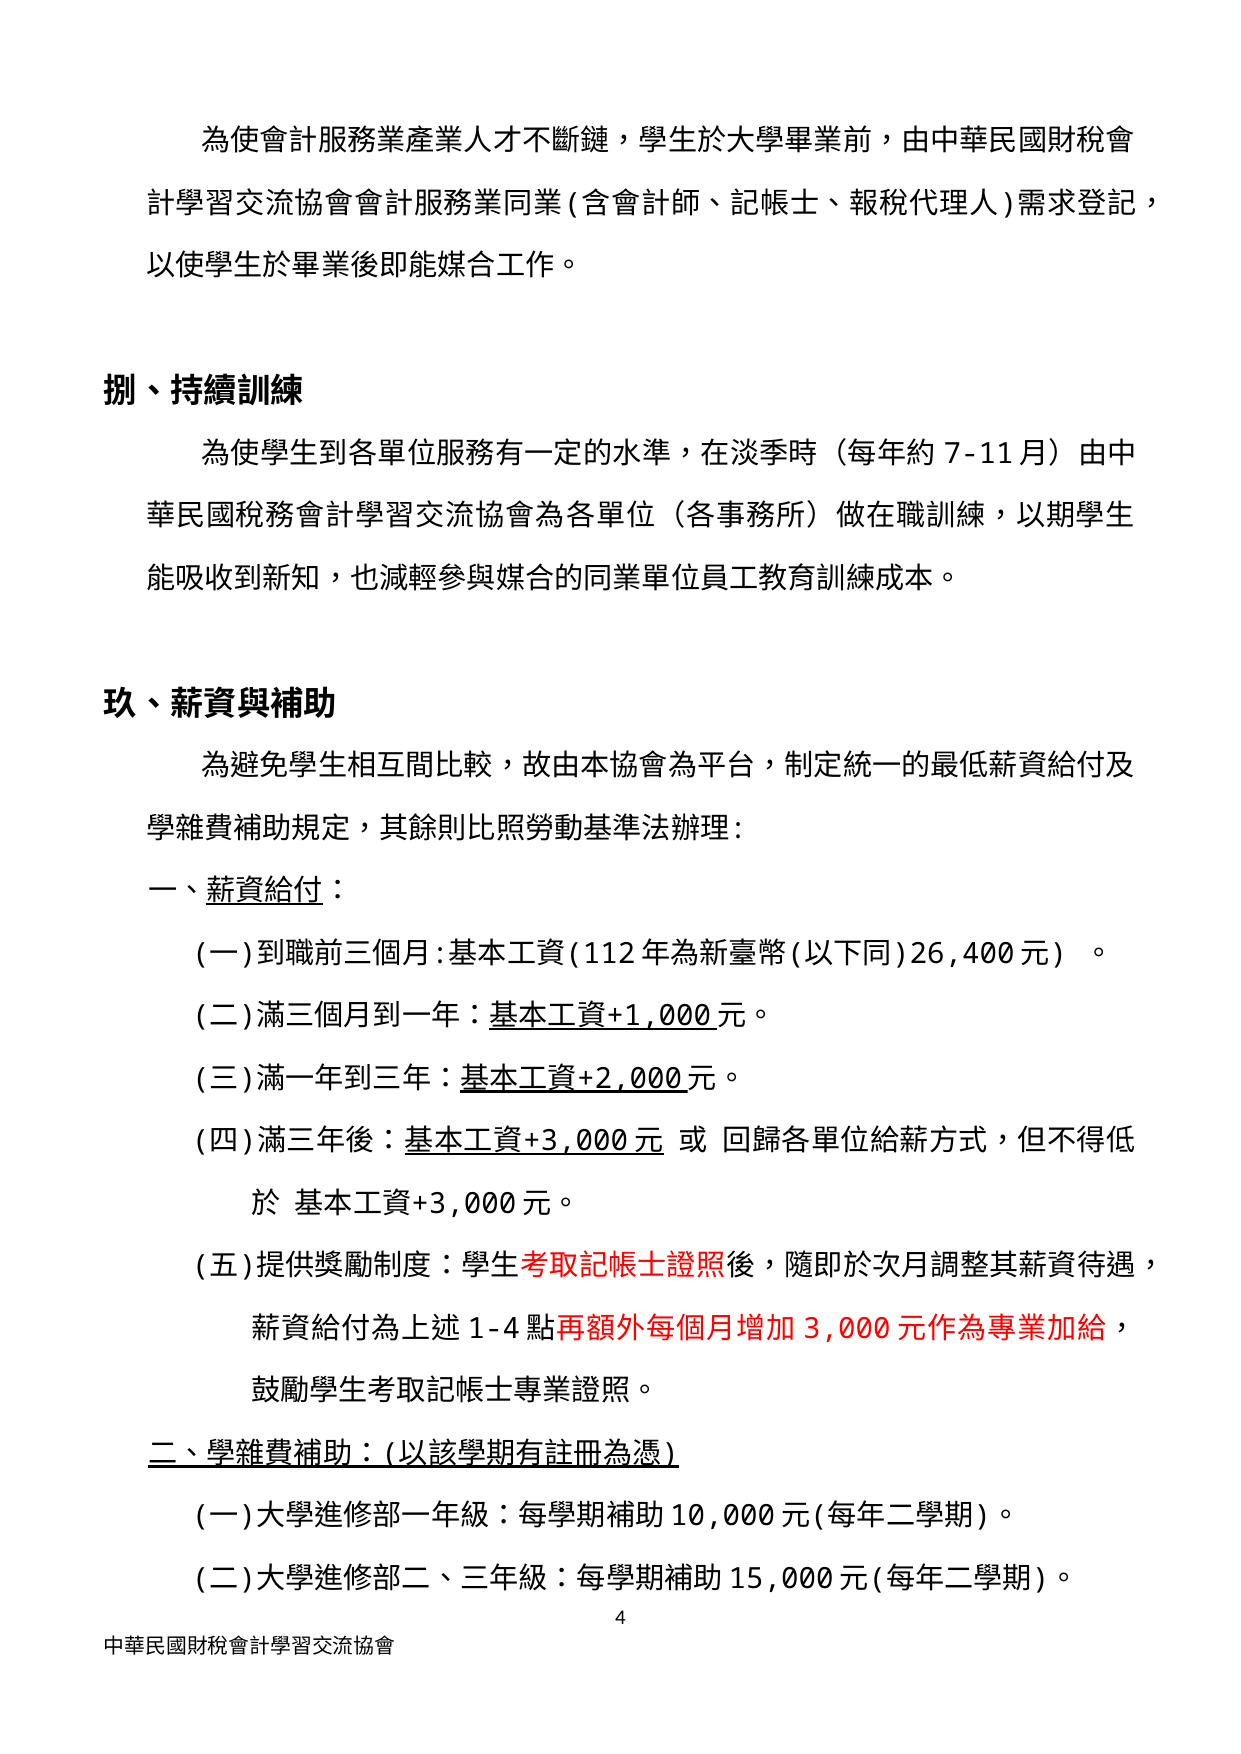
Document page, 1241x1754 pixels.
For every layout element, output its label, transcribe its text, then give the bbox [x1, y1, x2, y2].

text (五)提供獎勵制度：學生考取記帳士證照後，隨即於次月調整其薪資待遇，薪資給付為上述1-4點再額外每個月增加3,000元作為專業加給，鼓勵學生考取記帳士專業證照。 [192, 1221, 1137, 1409]
text 一、薪資給付： [103, 846, 1137, 909]
text 二、學雜費補助：(以該學期有註冊為憑) [103, 1409, 1137, 1471]
text 為使學生到各單位服務有一定的水準，在淡季時（每年約7-11月）由中華民國稅務會計學習交流協會為各單位（各事務所）做在職訓練，以期學生能吸收到新知，也減輕參與媒合的同業單位員工教育訓練成本。 [146, 409, 1137, 596]
text 捌、持續訓練 [103, 346, 1137, 409]
text 為避免學生相互間比較，故由本協會為平台，制定統一的最低薪資給付及學雜費補助規定，其餘則比照勞動基準法辦理: [146, 721, 1137, 846]
text (四)滿三年後：基本工資+3,000元 或 回歸各單位給薪方式，但不得低於 基本工資+3,000元。 [192, 1096, 1137, 1221]
text (二)大學進修部二、三年級：每學期補助15,000元(每年二學期)。 [192, 1534, 1137, 1596]
text (一)到職前三個月:基本工資(112年為新臺幤(以下同)26,400元) 。 [133, 909, 1137, 971]
text 玖、薪資與補助 [103, 659, 1137, 721]
text (三)滿一年到三年：基本工資+2,000元。 [133, 1034, 1137, 1096]
text (二)滿三個月到一年：基本工資+1,000元。 [133, 971, 1137, 1034]
text 為使會計服務業產業人才不斷鏈，學生於大學畢業前，由中華民國財稅會計學習交流協會會計服務業同業(含會計師、記帳士、報稅代理人)需求登記，以使學生於畢業後即能媒合工作。 [146, 96, 1137, 284]
text (一)大學進修部一年級：每學期補助10,000元(每年二學期)。 [192, 1471, 1137, 1534]
